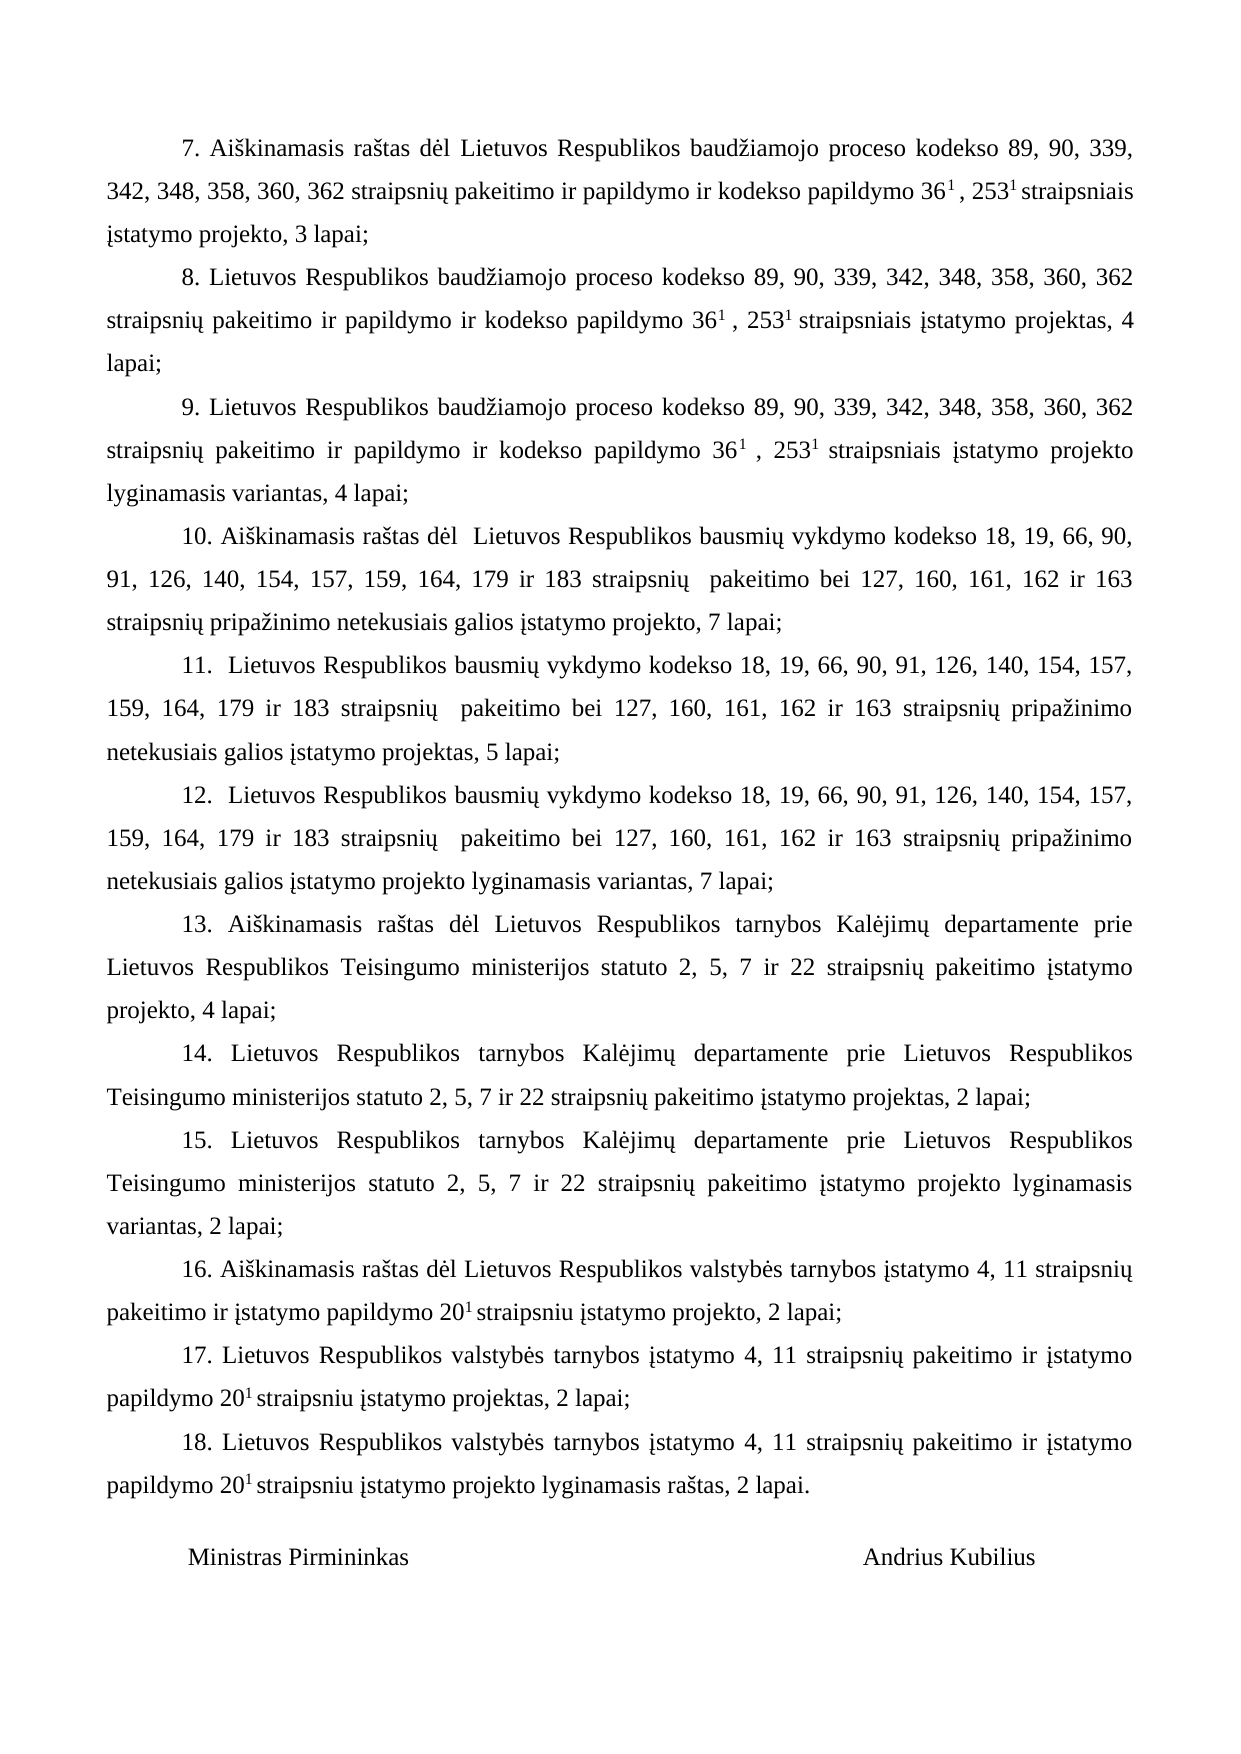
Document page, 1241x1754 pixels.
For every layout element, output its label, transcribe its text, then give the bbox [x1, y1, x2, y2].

text 16. Aiškinamasis raštas dėl Lietuvos Respublikos valstybės tarnybos įstatymo 4, 11 straipsnių pakeitimo ir įstatymo papildymo 201 straipsniu įstatymo projekto, 2 lapai; [106, 1254, 1134, 1326]
text 13. Aiškinamasis raštas dėl Lietuvos Respublikos tarnybos Kalėjimų departamente prie Lietuvos Respublikos Teisingumo ministerijos statuto 2, 5, 7 ir 22 straipsnių pakeitimo įstatymo projekto, 4 lapai; [106, 909, 1134, 1024]
text 8. Lietuvos Respublikos baudžiamojo proceso kodekso 89, 90, 339, 342, 348, 358, 360, 362 straipsnių pakeitimo ir papildymo ir kodekso papildymo 361 , 2531 straipsniais įstatymo projektas, 4 lapai; [106, 262, 1134, 377]
text 11. Lietuvos Respublikos bausmių vykdymo kodekso 18, 19, 66, 90, 91, 126, 140, 154, 157, 159, 164, 179 ir 183 straipsnių pakeitimo bei 127, 160, 161, 162 ir 163 straipsnių pripažinimo netekusiais galios įstatymo projektas, 5 lapai; [106, 650, 1134, 765]
text 17. Lietuvos Respublikos valstybės tarnybos įstatymo 4, 11 straipsnių pakeitimo ir įstatymo papildymo 201 straipsniu įstatymo projektas, 2 lapai; [106, 1340, 1134, 1412]
text 10. Aiškinamasis raštas dėl Lietuvos Respublikos bausmių vykdymo kodekso 18, 19, 66, 90, 91, 126, 140, 154, 157, 159, 164, 179 ir 183 straipsnių pakeitimo bei 127, 160, 161, 162 ir 163 straipsnių pripažinimo netekusiais galios įstatymo projekto, 7 lapai; [106, 521, 1134, 636]
text 7. Aiškinamasis raštas dėl Lietuvos Respublikos baudžiamojo proceso kodekso 89, 90, 339, 342, 348, 358, 360, 362 straipsnių pakeitimo ir papildymo ir kodekso papildymo 361 , 2531 straipsniais įstatymo projekto, 3 lapai; [106, 133, 1134, 248]
text 15. Lietuvos Respublikos tarnybos Kalėjimų departamente prie Lietuvos Respublikos Teisingumo ministerijos statuto 2, 5, 7 ir 22 straipsnių pakeitimo įstatymo projekto lyginamasis variantas, 2 lapai; [106, 1125, 1134, 1240]
text 14. Lietuvos Respublikos tarnybos Kalėjimų departamente prie Lietuvos Respublikos Teisingumo ministerijos statuto 2, 5, 7 ir 22 straipsnių pakeitimo įstatymo projektas, 2 lapai; [106, 1038, 1134, 1110]
text Ministras Pirmininkas Andrius Kubilius [106, 1542, 1134, 1570]
text 12. Lietuvos Respublikos bausmių vykdymo kodekso 18, 19, 66, 90, 91, 126, 140, 154, 157, 159, 164, 179 ir 183 straipsnių pakeitimo bei 127, 160, 161, 162 ir 163 straipsnių pripažinimo netekusiais galios įstatymo projekto lyginamasis variantas, 7 lapai; [106, 780, 1134, 895]
text 9. Lietuvos Respublikos baudžiamojo proceso kodekso 89, 90, 339, 342, 348, 358, 360, 362 straipsnių pakeitimo ir papildymo ir kodekso papildymo 361 , 2531 straipsniais įstatymo projekto lyginamasis variantas, 4 lapai; [106, 392, 1134, 507]
text 18. Lietuvos Respublikos valstybės tarnybos įstatymo 4, 11 straipsnių pakeitimo ir įstatymo papildymo 201 straipsniu įstatymo projekto lyginamasis raštas, 2 lapai. [106, 1427, 1134, 1498]
